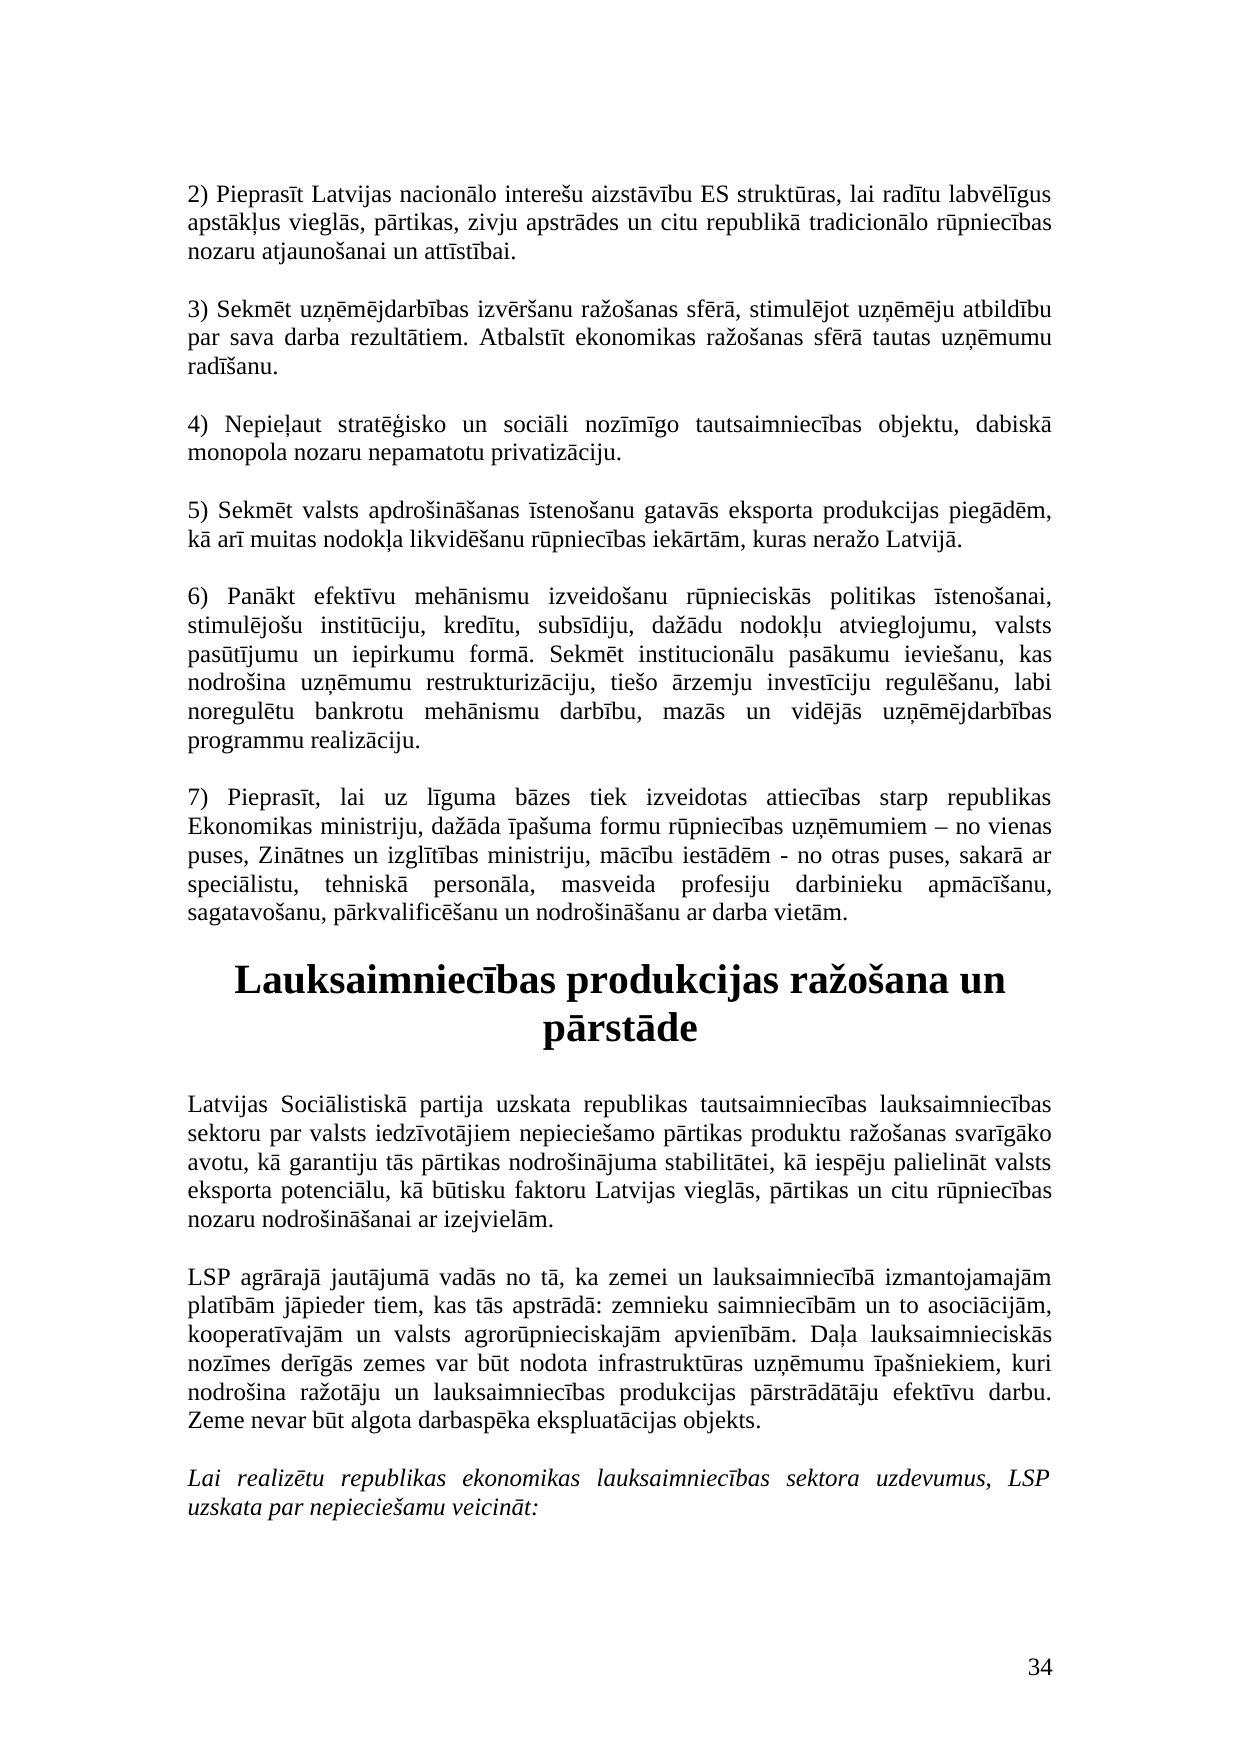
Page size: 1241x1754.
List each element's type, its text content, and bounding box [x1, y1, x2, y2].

text 3) Sekmēt uzņēmējdarbības izvēršanu ražošanas sfērā, stimulējot uzņēmēju atbildību par sava darba rezultātiem. Atbalstīt ekonomikas ražošanas sfērā tautas uzņēmumu radīšanu. [187, 294, 1053, 380]
text 5) Sekmēt valsts apdrošināšanas īstenošanu gatavās eksporta produkcijas piegādēm, kā arī muitas nodokļa likvidēšanu rūpniecības iekārtām, kuras neražo Latvijā. [187, 495, 1053, 552]
text Lauksaimniecības produkcijas ražošana un pārstāde [187, 955, 1053, 1051]
text 2) Pieprasīt Latvijas nacionālo interešu aizstāvību ES struktūras, lai radītu labvēlīgus apstākļus vieglās, pārtikas, zivju apstrādes un citu republikā tradicionālo rūpniecības nozaru atjaunošanai un attīstībai. [187, 179, 1053, 265]
text LSP agrārajā jautājumā vadās no tā, ka zemei un lauksaimniecībā izmantojamajām platībām jāpieder tiem, kas tās apstrādā: zemnieku saimniecībām un to asociācijām, kooperatīvajām un valsts agrorūpnieciskajām apvienībām. Daļa lauksaimnieciskās nozīmes derīgās zemes var būt nodota infrastruktūras uzņēmumu īpašniekiem, kuri nodrošina ražotāju un lauksaimniecības produkcijas pārstrādātāju efektīvu darbu. Zeme nevar būt algota darbaspēka ekspluatācijas objekts. [187, 1262, 1053, 1434]
text 6) Panākt efektīvu mehānismu izveidošanu rūpnieciskās politikas īstenošanai, stimulējošu institūciju, kredītu, subsīdiju, dažādu nodokļu atvieglojumu, valsts pasūtījumu un iepirkumu formā. Sekmēt institucionālu pasākumu ieviešanu, kas nodrošina uzņēmumu restrukturizāciju, tiešo ārzemju investīciju regulēšanu, labi noregulētu bankrotu mehānismu darbību, mazās un vidējās uzņēmējdarbības programmu realizāciju. [187, 581, 1053, 754]
text Lai realizētu republikas ekonomikas lauksaimniecības sektora uzdevumus, LSP uzskata par nepieciešamu veicināt: [187, 1463, 1053, 1520]
text 4) Nepieļaut stratēģisko un sociāli nozīmīgo tautsaimniecības objektu, dabiskā monopola nozaru nepamatotu privatizāciju. [187, 409, 1053, 466]
text Latvijas Sociālistiskā partija uzskata republikas tautsaimniecības lauksaimniecības sektoru par valsts iedzīvotājiem nepieciešamo pārtikas produktu ražošanas svarīgāko avotu, kā garantiju tās pārtikas nodrošinājuma stabilitātei, kā iespēju palielināt valsts eksporta potenciālu, kā būtisku faktoru Latvijas vieglās, pārtikas un citu rūpniecības nozaru nodrošināšanai ar izejvielām. [187, 1089, 1053, 1233]
text 7) Pieprasīt, lai uz līguma bāzes tiek izveidotas attiecības starp republikas Ekonomikas ministriju, dažāda īpašuma formu rūpniecības uzņēmumiem – no vienas puses, Zinātnes un izglītības ministriju, mācību iestādēm - no otras puses, sakarā ar speciālistu, tehniskā personāla, masveida profesiju darbinieku apmācīšanu, sagatavošanu, pārkvalificēšanu un nodrošināšanu ar darba vietām. [187, 782, 1053, 926]
